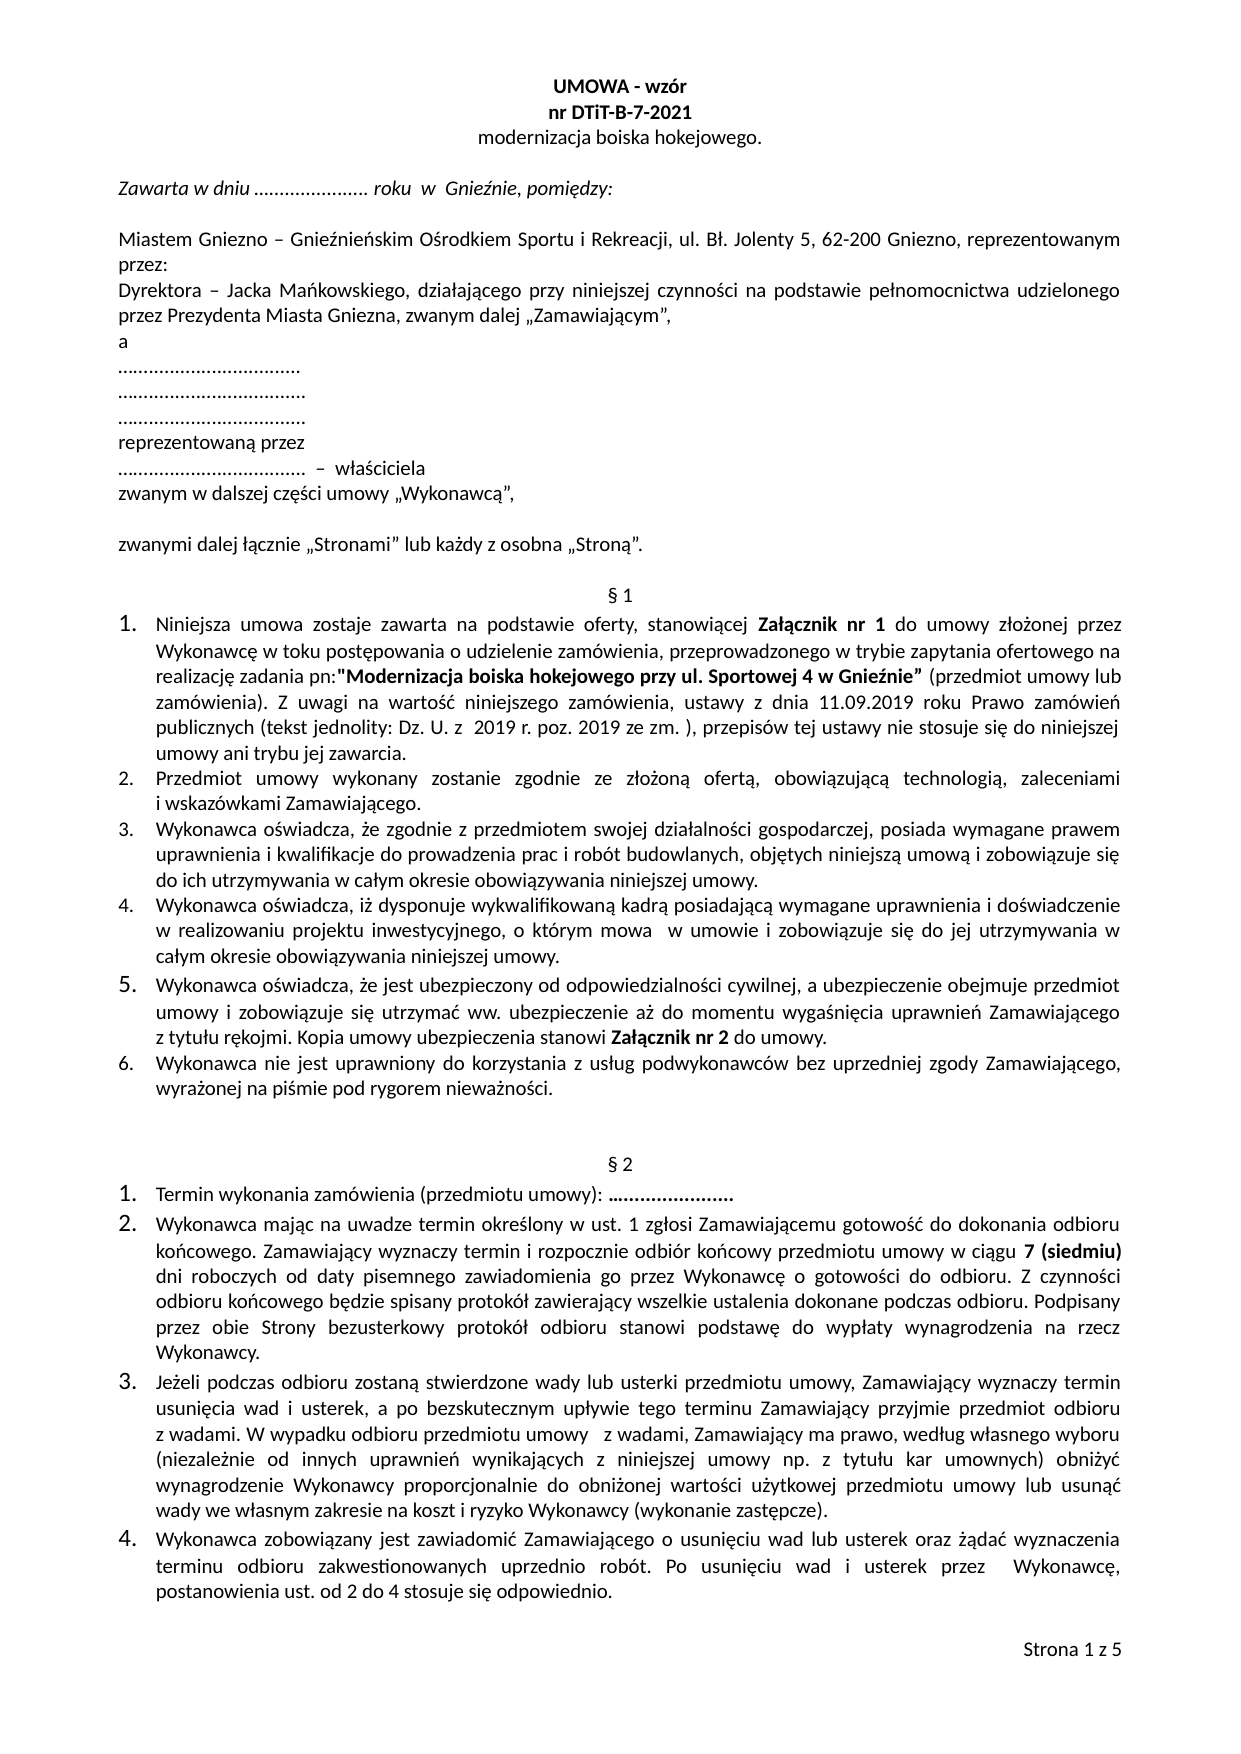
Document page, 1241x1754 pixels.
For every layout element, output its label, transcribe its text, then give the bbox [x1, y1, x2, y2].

list Wykonawca nie jest uprawniony do korzystania z usług podwykonawców bez uprzedniej zgody Zamawiającego, wyrażonej na piśmie pod rygorem nieważności. [118, 1050, 1122, 1101]
text …................................. [118, 404, 1122, 429]
text …................................ [118, 353, 1122, 379]
text nr DTiT-B-7-2021 [118, 99, 1122, 124]
list Termin wykonania zamówienia (przedmiotu umowy): ….................... [118, 1177, 1122, 1207]
list Wykonawca oświadcza, iż dysponuje wykwalifikowaną kadrą posiadającą wymagane uprawnienia i doświadczenie w realizowaniu projektu inwestycyjnego, o którym mowa w umowie i zobowiązuje się do jej utrzymywania w całym okresie obowiązywania niniejszej umowy. [118, 892, 1122, 968]
text a [118, 328, 1122, 353]
text modernizacja boiska hokejowego. [118, 124, 1122, 150]
text …................................. [118, 379, 1122, 404]
text § 1 [118, 582, 1122, 607]
text Miastem Gniezno – Gnieźnieńskim Ośrodkiem Sportu i Rekreacji, ul. Bł. Jolenty 5, 62-200 Gniezno, reprezentowanym przez: [118, 226, 1122, 277]
list Wykonawca zobowiązany jest zawiadomić Zamawiającego o usunięciu wad lub usterek oraz żądać wyznaczenia terminu odbioru zakwestionowanych uprzednio robót. Po usunięciu wad i usterek przez Wykonawcę, postanowienia ust. od 2 do 4 stosuje się odpowiednio. [118, 1523, 1122, 1604]
text …................................. – właściciela [118, 455, 1122, 480]
text Zawarta w dniu …................... roku w Gnieźnie, pomiędzy: [118, 175, 1122, 201]
text reprezentowaną przez [118, 429, 1122, 455]
list Wykonawca mając na uwadze termin określony w ust. 1 zgłosi Zamawiającemu gotowość do dokonania odbioru końcowego. Zamawiający wyznaczy termin i rozpocznie odbiór końcowy przedmiotu umowy w ciągu 7 (siedmiu) dni roboczych od daty pisemnego zawiadomienia go przez Wykonawcę o gotowości do odbioru. Z czynności odbioru końcowego będzie spisany protokół zawierający wszelkie ustalenia dokonane podczas odbioru. Podpisany przez obie Strony bezusterkowy protokół odbioru stanowi podstawę do wypłaty wynagrodzenia na rzecz Wykonawcy. [118, 1207, 1122, 1365]
list Wykonawca oświadcza, że zgodnie z przedmiotem swojej działalności gospodarczej, posiada wymagane prawem uprawnienia i kwalifikacje do prowadzenia prac i robót budowlanych, objętych niniejszą umową i zobowiązuje się do ich utrzymywania w całym okresie obowiązywania niniejszej umowy. [118, 816, 1122, 892]
list Przedmiot umowy wykonany zostanie zgodnie ze złożoną ofertą, obowiązującą technologią, zaleceniami i wskazówkami Zamawiającego. [118, 765, 1122, 816]
text UMOWA - wzór [118, 74, 1122, 99]
list Jeżeli podczas odbioru zostaną stwierdzone wady lub usterki przedmiotu umowy, Zamawiający wyznaczy termin usunięcia wad i usterek, a po bezskutecznym upływie tego terminu Zamawiający przyjmie przedmiot odbioru z wadami. W wypadku odbioru przedmiotu umowy z wadami, Zamawiający ma prawo, według własnego wyboru (niezależnie od innych uprawnień wynikających z niniejszej umowy np. z tytułu kar umownych) obniżyć wynagrodzenie Wykonawcy proporcjonalnie do obniżonej wartości użytkowej przedmiotu umowy lub usunąć wady we własnym zakresie na koszt i ryzyko Wykonawcy (wykonanie zastępcze). [118, 1365, 1122, 1523]
text Dyrektora – Jacka Mańkowskiego, działającego przy niniejszej czynności na podstawie pełnomocnictwa udzielonego przez Prezydenta Miasta Gniezna, zwanym dalej „Zamawiającym”, [118, 277, 1122, 328]
list Niniejsza umowa zostaje zawarta na podstawie oferty, stanowiącej Załącznik nr 1 do umowy złożonej przez Wykonawcę w toku postępowania o udzielenie zamówienia, przeprowadzonego w trybie zapytania ofertowego na realizację zadania pn:"Modernizacja boiska hokejowego przy ul. Sportowej 4 w Gnieźnie” (przedmiot umowy lub zamówienia). Z uwagi na wartość niniejszego zamówienia, ustawy z dnia 11.09.2019 roku Prawo zamówień publicznych (tekst jednolity: Dz. U. z 2019 r. poz. 2019 ze zm. ), przepisów tej ustawy nie stosuje się do niniejszej umowy ani trybu jej zawarcia. [118, 607, 1122, 765]
text zwanym w dalszej części umowy „Wykonawcą”, [118, 480, 1122, 506]
text § 2 [118, 1151, 1122, 1177]
list Wykonawca oświadcza, że jest ubezpieczony od odpowiedzialności cywilnej, a ubezpieczenie obejmuje przedmiot umowy i zobowiązuje się utrzymać ww. ubezpieczenie aż do momentu wygaśnięcia uprawnień Zamawiającego z tytułu rękojmi. Kopia umowy ubezpieczenia stanowi Załącznik nr 2 do umowy. [118, 968, 1122, 1050]
text zwanymi dalej łącznie „Stronami” lub każdy z osobna „Stroną”. [118, 531, 1122, 557]
